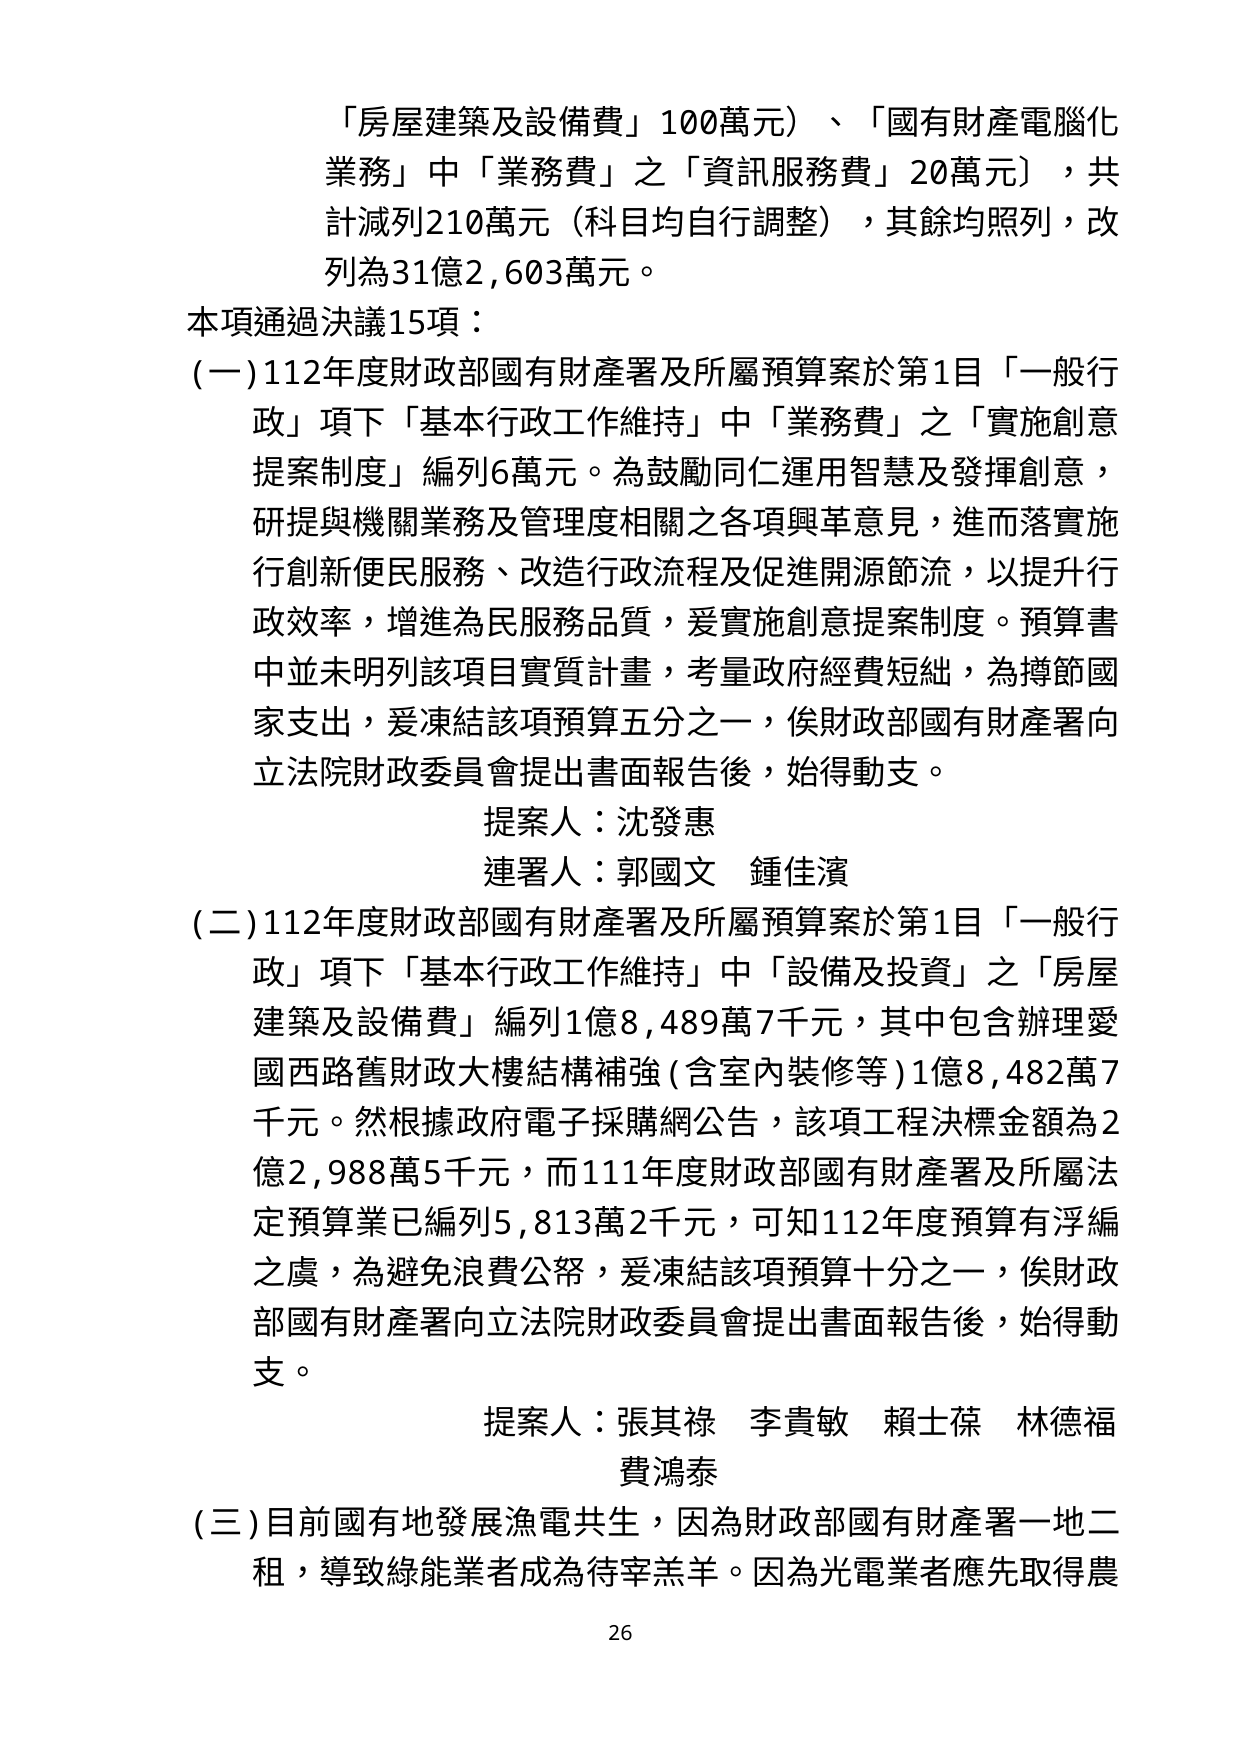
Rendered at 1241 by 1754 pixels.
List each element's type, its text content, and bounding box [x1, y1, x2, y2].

text 「房屋建築及設備費」100萬元）、「國有財產電腦化業務」中「業務費」之「資訊服務費」20萬元〕，共計減列210萬元（科目均自行調整），其餘均照列，改列為31億2,603萬元。 [120, 94, 1120, 294]
text (一)112年度財政部國有財產署及所屬預算案於第1目「一般行政」項下「基本行政工作維持」中「業務費」之「實施創意提案制度」編列6萬元。為鼓勵同仁運用智慧及發揮創意，研提與機關業務及管理度相關之各項興革意見，進而落實施行創新便民服務、改造行政流程及促進開源節流，以提升行政效率，增進為民服務品質，爰實施創意提案制度。預算書中並未明列該項目實質計畫，考量政府經費短絀，為撙節國家支出，爰凍結該項預算五分之一，俟財政部國有財產署向立法院財政委員會提出書面報告後，始得動支。 [120, 344, 1120, 794]
text 提案人：張其祿 李貴敏 賴士葆 林德福 費鴻泰 [483, 1394, 1120, 1494]
text (三)目前國有地發展漁電共生，因為財政部國有財產署一地二租，導致綠能業者成為待宰羔羊。因為光電業者應先取得農 [120, 1494, 1120, 1594]
text (二)112年度財政部國有財產署及所屬預算案於第1目「一般行政」項下「基本行政工作維持」中「設備及投資」之「房屋建築及設備費」編列1億8,489萬7千元，其中包含辦理愛國西路舊財政大樓結構補強(含室內裝修等)1億8,482萬7千元。然根據政府電子採購網公告，該項工程決標金額為2億2,988萬5千元，而111年度財政部國有財產署及所屬法定預算業已編列5,813萬2千元，可知112年度預算有浮編之虞，為避免浪費公帑，爰凍結該項預算十分之一，俟財政部國有財產署向立法院財政委員會提出書面報告後，始得動支。 [120, 894, 1120, 1394]
text 本項通過決議15項： [120, 294, 1120, 344]
text 連署人：郭國文 鍾佳濱 [483, 844, 1120, 894]
text 提案人：沈發惠 [483, 794, 1120, 844]
